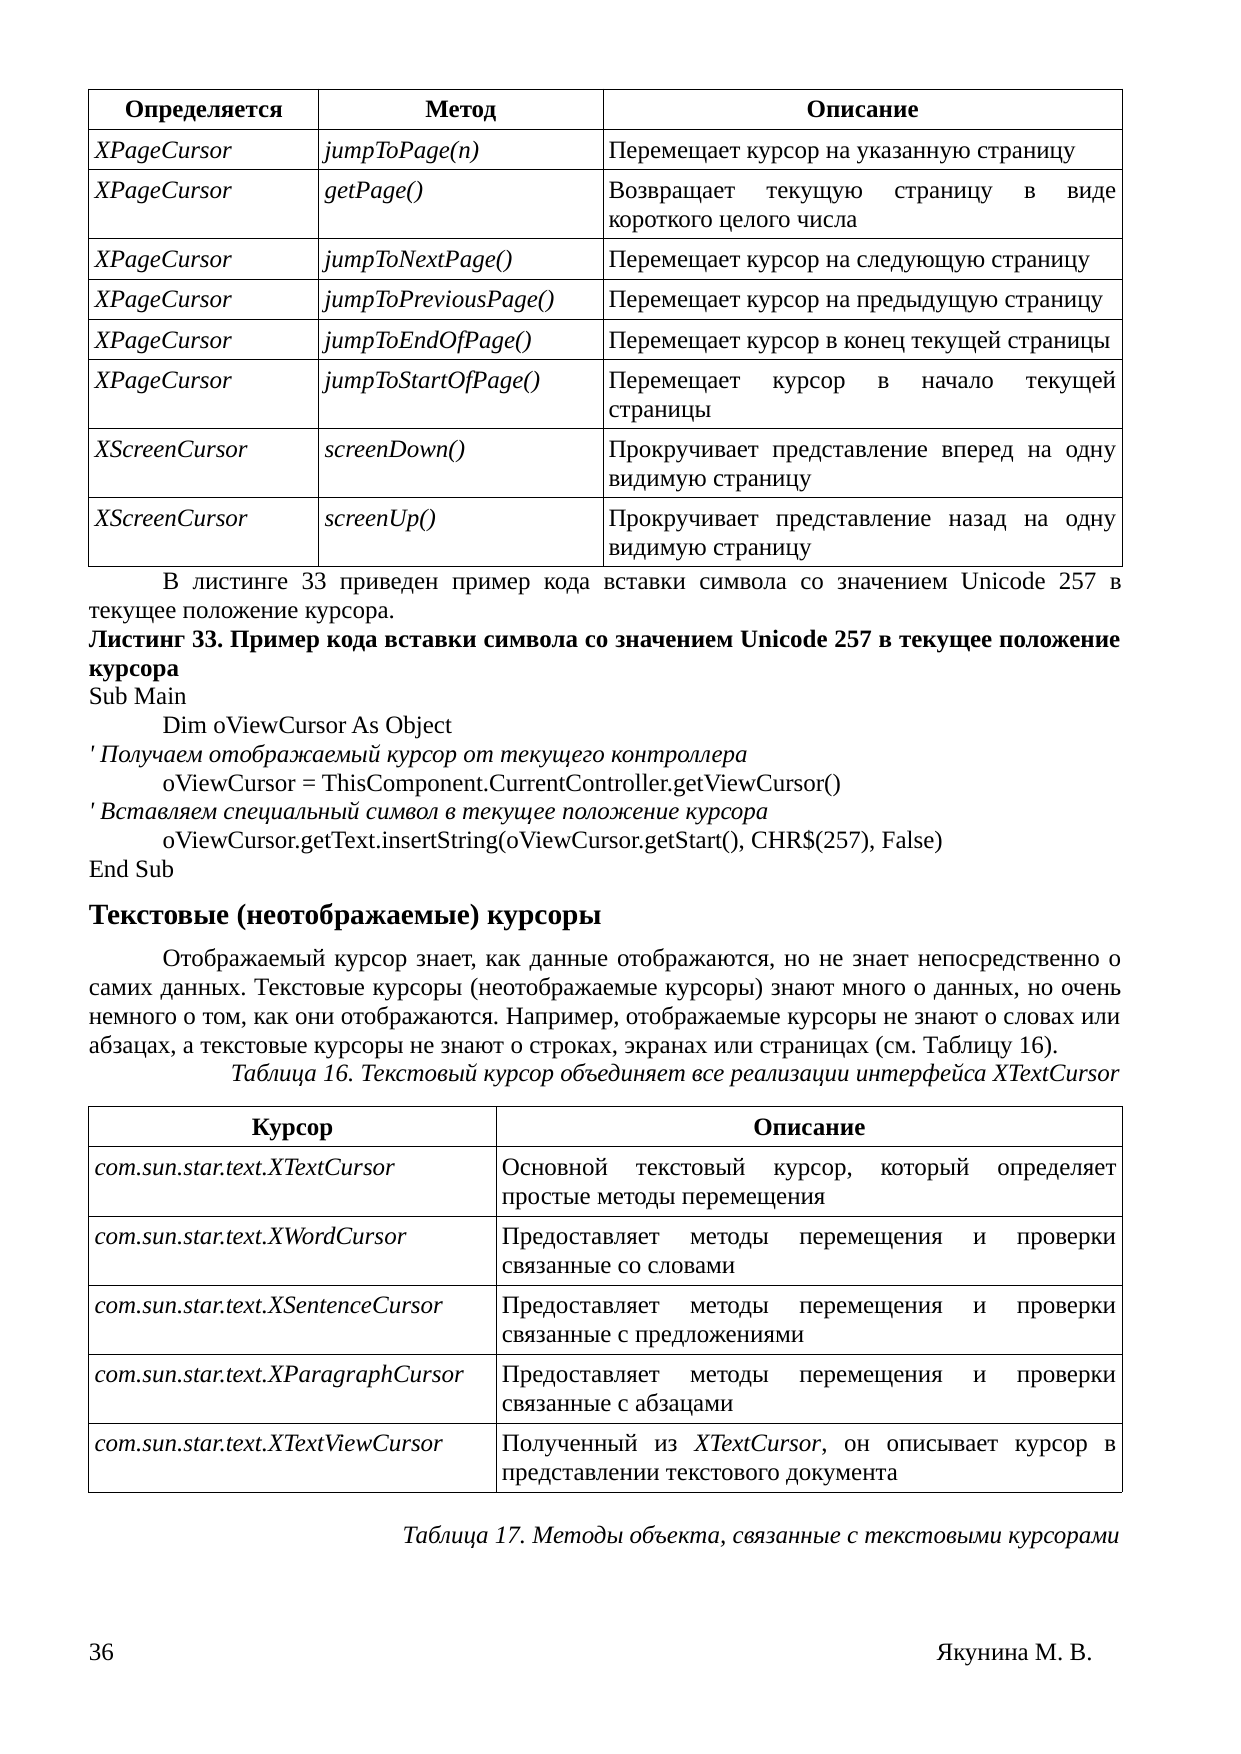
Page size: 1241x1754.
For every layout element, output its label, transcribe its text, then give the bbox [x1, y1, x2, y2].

table_cell Прокручивает представление вперед на одну видимую страницу [604, 429, 1122, 497]
text Таблица 17. Методы объекта, связанные с текстовыми курсорами [88, 1521, 1122, 1549]
table_cell com.sun.star.text.XTextViewCursor [89, 1424, 496, 1492]
table_cell XPageCursor [89, 239, 318, 278]
table_cell XPageCursor [89, 170, 318, 238]
table_header Определяется [89, 90, 318, 129]
table_header Описание [497, 1107, 1122, 1146]
text End Sub [88, 854, 1122, 883]
table_cell XScreenCursor [89, 429, 318, 497]
table_cell getPage() [319, 170, 603, 238]
table_cell screenUp() [319, 498, 603, 566]
text Листинг 33. Пример кода вставки символа со значением Unicode 257 в текущее положение курсора [88, 624, 1122, 681]
table_cell Перемещает курсор на следующую страницу [604, 239, 1122, 278]
table_header Метод [319, 90, 603, 129]
table_cell XPageCursor [89, 130, 318, 169]
text ' Получаем отображаемый курсор от текущего контроллера [88, 739, 1122, 768]
table_cell Перемещает курсор в начало текущей страницы [604, 360, 1122, 428]
table_cell jumpToStartOfPage() [319, 360, 603, 428]
table_cell Предоставляет методы перемещения и проверки связанные с абзацами [497, 1355, 1122, 1423]
table_cell jumpToNextPage() [319, 239, 603, 278]
table_cell Прокручивает представление назад на одну видимую страницу [604, 498, 1122, 566]
table_cell jumpToPreviousPage() [319, 280, 603, 319]
subtitle Текстовые (неотображаемые) курсоры [88, 897, 1122, 931]
table_header Описание [604, 90, 1122, 129]
table_cell jumpToEndOfPage() [319, 320, 603, 359]
text oViewCursor.getText.insertString(oViewCursor.getStart(), CHR$(257), False) [88, 825, 1122, 854]
text Таблица 16. Текстовый курсор объединяет все реализации интерфейса XTextCursor [88, 1058, 1122, 1087]
text Sub Main [88, 681, 1122, 710]
table_cell XPageCursor [89, 280, 318, 319]
table_cell screenDown() [319, 429, 603, 497]
table_cell jumpToPage(n) [319, 130, 603, 169]
table_cell Основной текстовый курсор, который определяет простые методы перемещения [497, 1147, 1122, 1216]
table_cell Перемещает курсор на указанную страницу [604, 130, 1122, 169]
table_cell Перемещает курсор в конец текущей страницы [604, 320, 1122, 359]
table_cell Перемещает курсор на предыдущую страницу [604, 280, 1122, 319]
table_cell Предоставляет методы перемещения и проверки связанные со словами [497, 1217, 1122, 1284]
table_cell XPageCursor [89, 320, 318, 359]
text Dim oViewCursor As Object [88, 710, 1122, 739]
table_cell com.sun.star.text.XWordCursor [89, 1217, 496, 1284]
text ' Вставляем специальный символ в текущее положение курсора [88, 796, 1122, 825]
table_cell com.sun.star.text.XTextCursor [89, 1147, 496, 1216]
table_cell com.sun.star.text.XSentenceCursor [89, 1286, 496, 1354]
text В листинге 33 приведен пример кода вставки символа со значением Unicode 257 в текущее положение курсора. [88, 567, 1122, 624]
table_cell XPageCursor [89, 360, 318, 428]
table_cell Возвращает текущую страницу в виде короткого целого числа [604, 170, 1122, 238]
table_cell Предоставляет методы перемещения и проверки связанные с предложениями [497, 1286, 1122, 1354]
table_cell XScreenCursor [89, 498, 318, 566]
table_header Курсор [89, 1107, 496, 1146]
text oViewCursor = ThisComponent.CurrentController.getViewCursor() [88, 768, 1122, 796]
text Отображаемый курсор знает, как данные отображаются, но не знает непосредственно о самих данных. Текстовые курсоры (неотображаемые курсоры) знают много о данных, но очень немного о том, как они отображаются. Например, отображаемые курсоры не знают о словах или абзацах, а текстовые курсоры не знают о строках, экранах или страницах (см. Таблицу 16). [88, 943, 1122, 1058]
table_cell com.sun.star.text.XParagraphCursor [89, 1355, 496, 1423]
table_cell Полученный из XTextCursor, он описывает курсор в представлении текстового документа [497, 1424, 1122, 1492]
